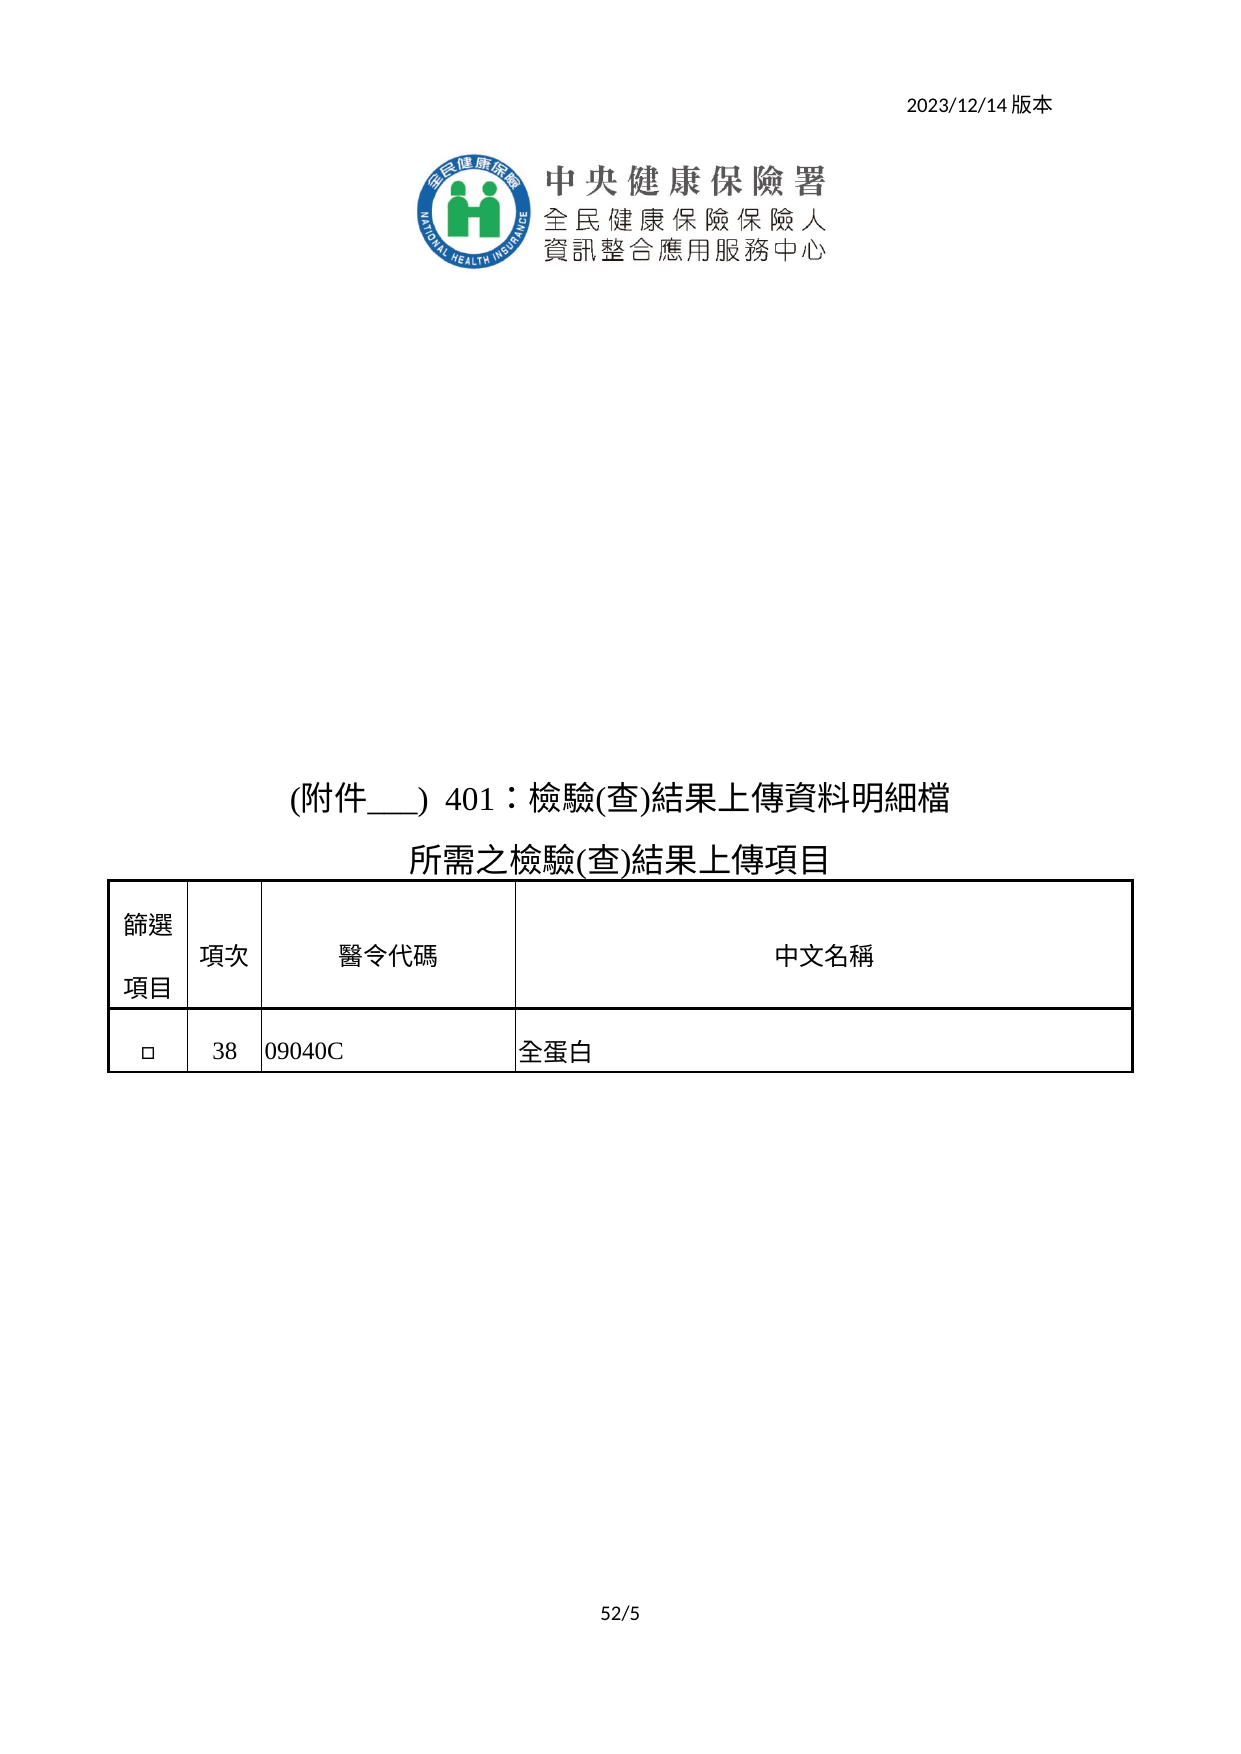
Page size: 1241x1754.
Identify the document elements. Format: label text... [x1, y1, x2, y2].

table_cell 09040C [262, 1010, 515, 1071]
table_cell 項次 [188, 882, 261, 1007]
table_header (附件___) 401：檢驗(查)結果上傳資料明細檔 所需之檢驗(查)結果上傳項目 [108, 754, 1132, 879]
table_cell 中文名稱 [516, 882, 1131, 1007]
table_cell 醫令代碼 [262, 882, 515, 1007]
table_cell 篩選項目 [110, 882, 187, 1007]
table_cell 38 [188, 1010, 261, 1071]
table_cell □ [110, 1010, 187, 1071]
table_cell 全蛋白 [516, 1010, 1131, 1071]
